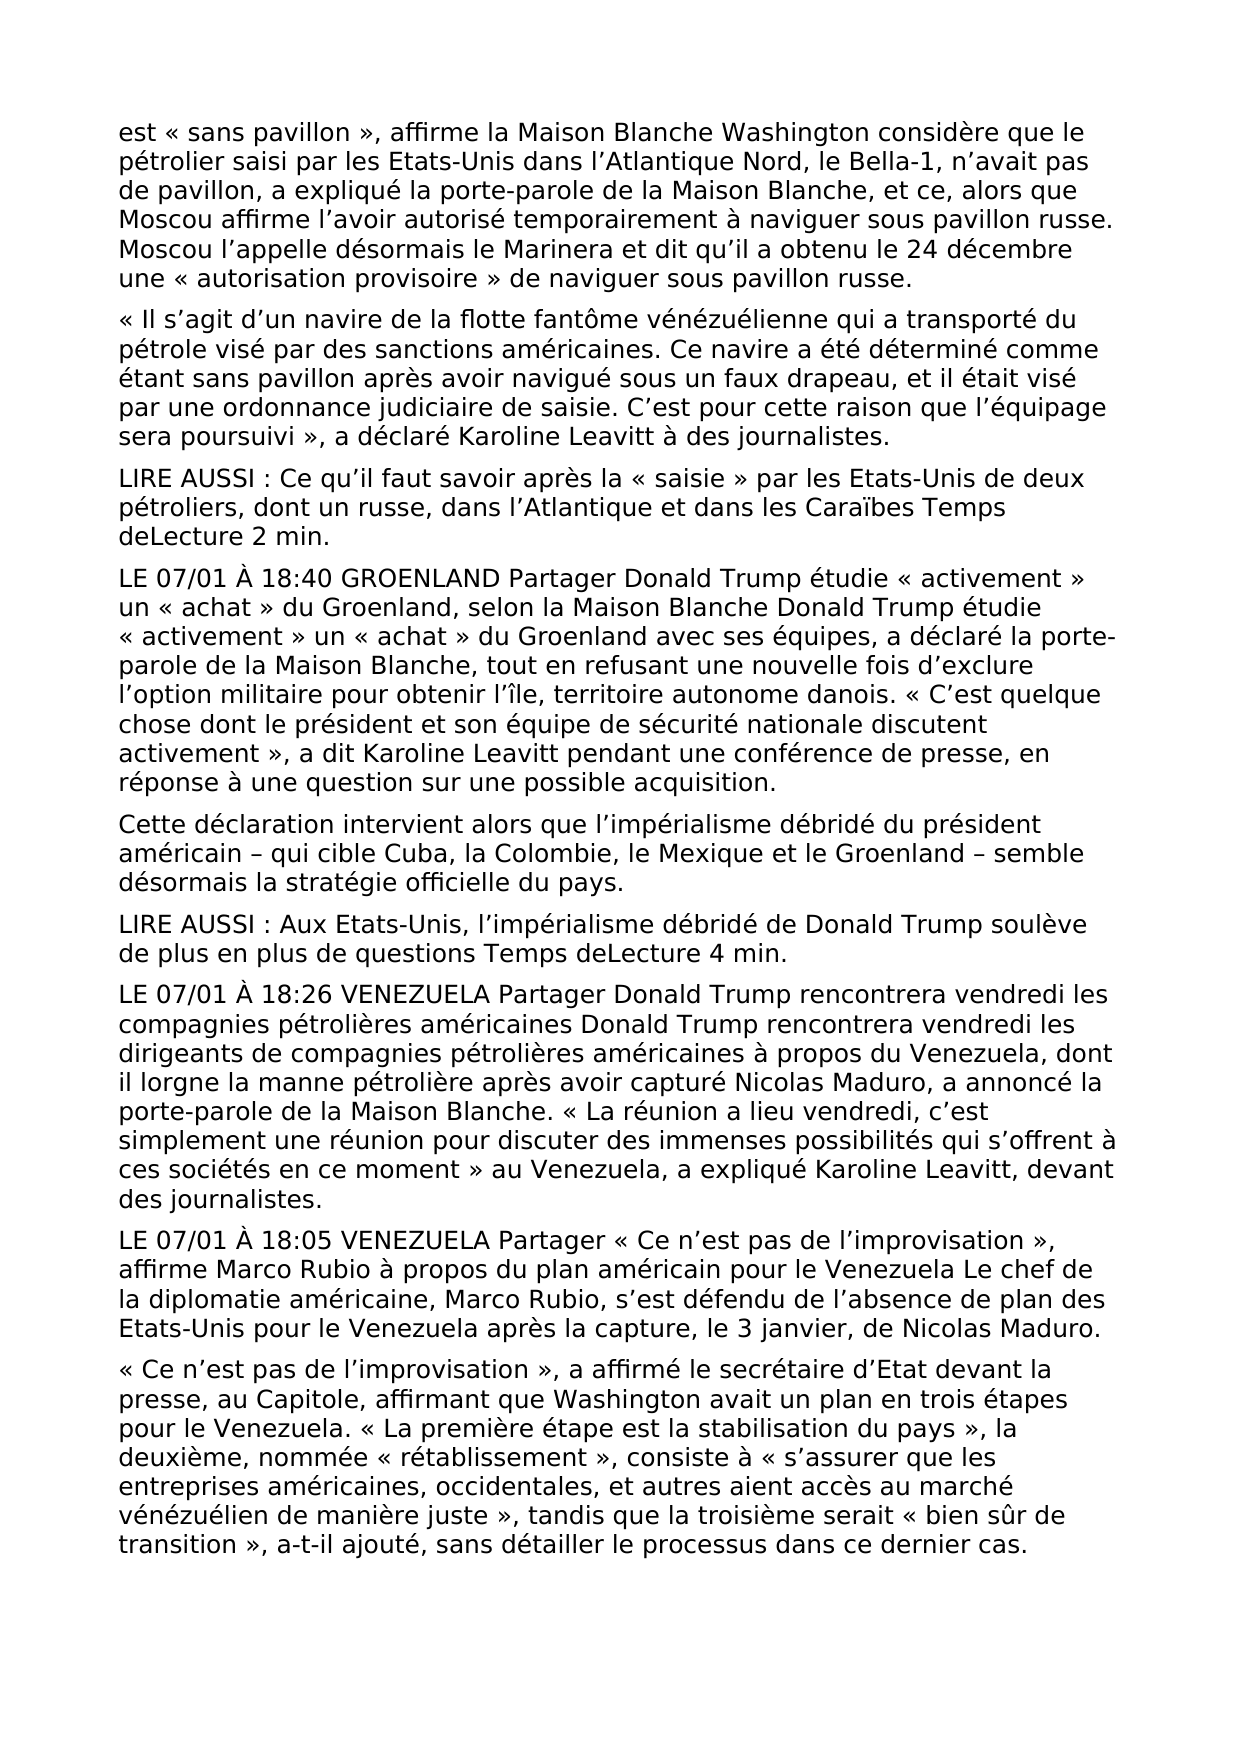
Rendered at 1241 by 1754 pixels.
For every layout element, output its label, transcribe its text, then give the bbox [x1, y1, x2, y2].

text LE 07/01 À 18:05 VENEZUELA Partager « Ce n’est pas de l’improvisation », affirme Marco Rubio à propos du plan américain pour le Venezuela Le chef de la diplomatie américaine, Marco Rubio, s’est défendu de l’absence de plan des Etats-Unis pour le Venezuela après la capture, le 3 janvier, de Nicolas Maduro. [118, 1226, 1122, 1343]
text LE 07/01 À 18:40 GROENLAND Partager Donald Trump étudie « activement » un « achat » du Groenland, selon la Maison Blanche Donald Trump étudie « activement » un « achat » du Groenland avec ses équipes, a déclaré la porte-parole de la Maison Blanche, tout en refusant une nouvelle fois d’exclure l’option militaire pour obtenir l’île, territoire autonome danois. « C’est quelque chose dont le président et son équipe de sécurité nationale discutent activement », a dit Karoline Leavitt pendant une conférence de presse, en réponse à une question sur une possible acquisition. [118, 564, 1122, 797]
text « Ce n’est pas de l’improvisation », a affirmé le secrétaire d’Etat devant la presse, au Capitole, affirmant que Washington avait un plan en trois étapes pour le Venezuela. « La première étape est la stabilisation du pays », la deuxième, nommée « rétablissement », consiste à « s’assurer que les entreprises américaines, occidentales, et autres aient accès au marché vénézuélien de manière juste », tandis que la troisième serait « bien sûr de transition », a-t-il ajouté, sans détailler le processus dans ce dernier cas. [118, 1356, 1122, 1560]
text LIRE AUSSI : Ce qu’il faut savoir après la « saisie » par les Etats-Unis de deux pétroliers, dont un russe, dans l’Atlantique et dans les Caraïbes Temps deLecture 2 min. [118, 464, 1122, 551]
text LIRE AUSSI : Aux Etats-Unis, l’impérialisme débridé de Donald Trump soulève de plus en plus de questions Temps deLecture 4 min. [118, 910, 1122, 968]
text LE 07/01 À 18:26 VENEZUELA Partager Donald Trump rencontrera vendredi les compagnies pétrolières américaines Donald Trump rencontrera vendredi les dirigeants de compagnies pétrolières américaines à propos du Venezuela, dont il lorgne la manne pétrolière après avoir capturé Nicolas Maduro, a annoncé la porte-parole de la Maison Blanche. « La réunion a lieu vendredi, c’est simplement une réunion pour discuter des immenses possibilités qui s’offrent à ces sociétés en ce moment » au Venezuela, a expliqué Karoline Leavitt, devant des journalistes. [118, 981, 1122, 1214]
text « Il s’agit d’un navire de la flotte fantôme vénézuélienne qui a transporté du pétrole visé par des sanctions américaines. Ce navire a été déterminé comme étant sans pavillon après avoir navigué sous un faux drapeau, et il était visé par une ordonnance judiciaire de saisie. C’est pour cette raison que l’équipage sera poursuivi », a déclaré Karoline Leavitt à des journalistes. [118, 306, 1122, 451]
text Cette déclaration intervient alors que l’impérialisme débridé du président américain – qui cible Cuba, la Colombie, le Mexique et le Groenland – semble désormais la stratégie officielle du pays. [118, 810, 1122, 897]
text est « sans pavillon », affirme la Maison Blanche Washington considère que le pétrolier saisi par les Etats-Unis dans l’Atlantique Nord, le Bella-1, n’avait pas de pavillon, a expliqué la porte-parole de la Maison Blanche, et ce, alors que Moscou affirme l’avoir autorisé temporairement à naviguer sous pavillon russe. Moscou l’appelle désormais le Marinera et dit qu’il a obtenu le 24 décembre une « autorisation provisoire » de naviguer sous pavillon russe. [118, 118, 1122, 293]
